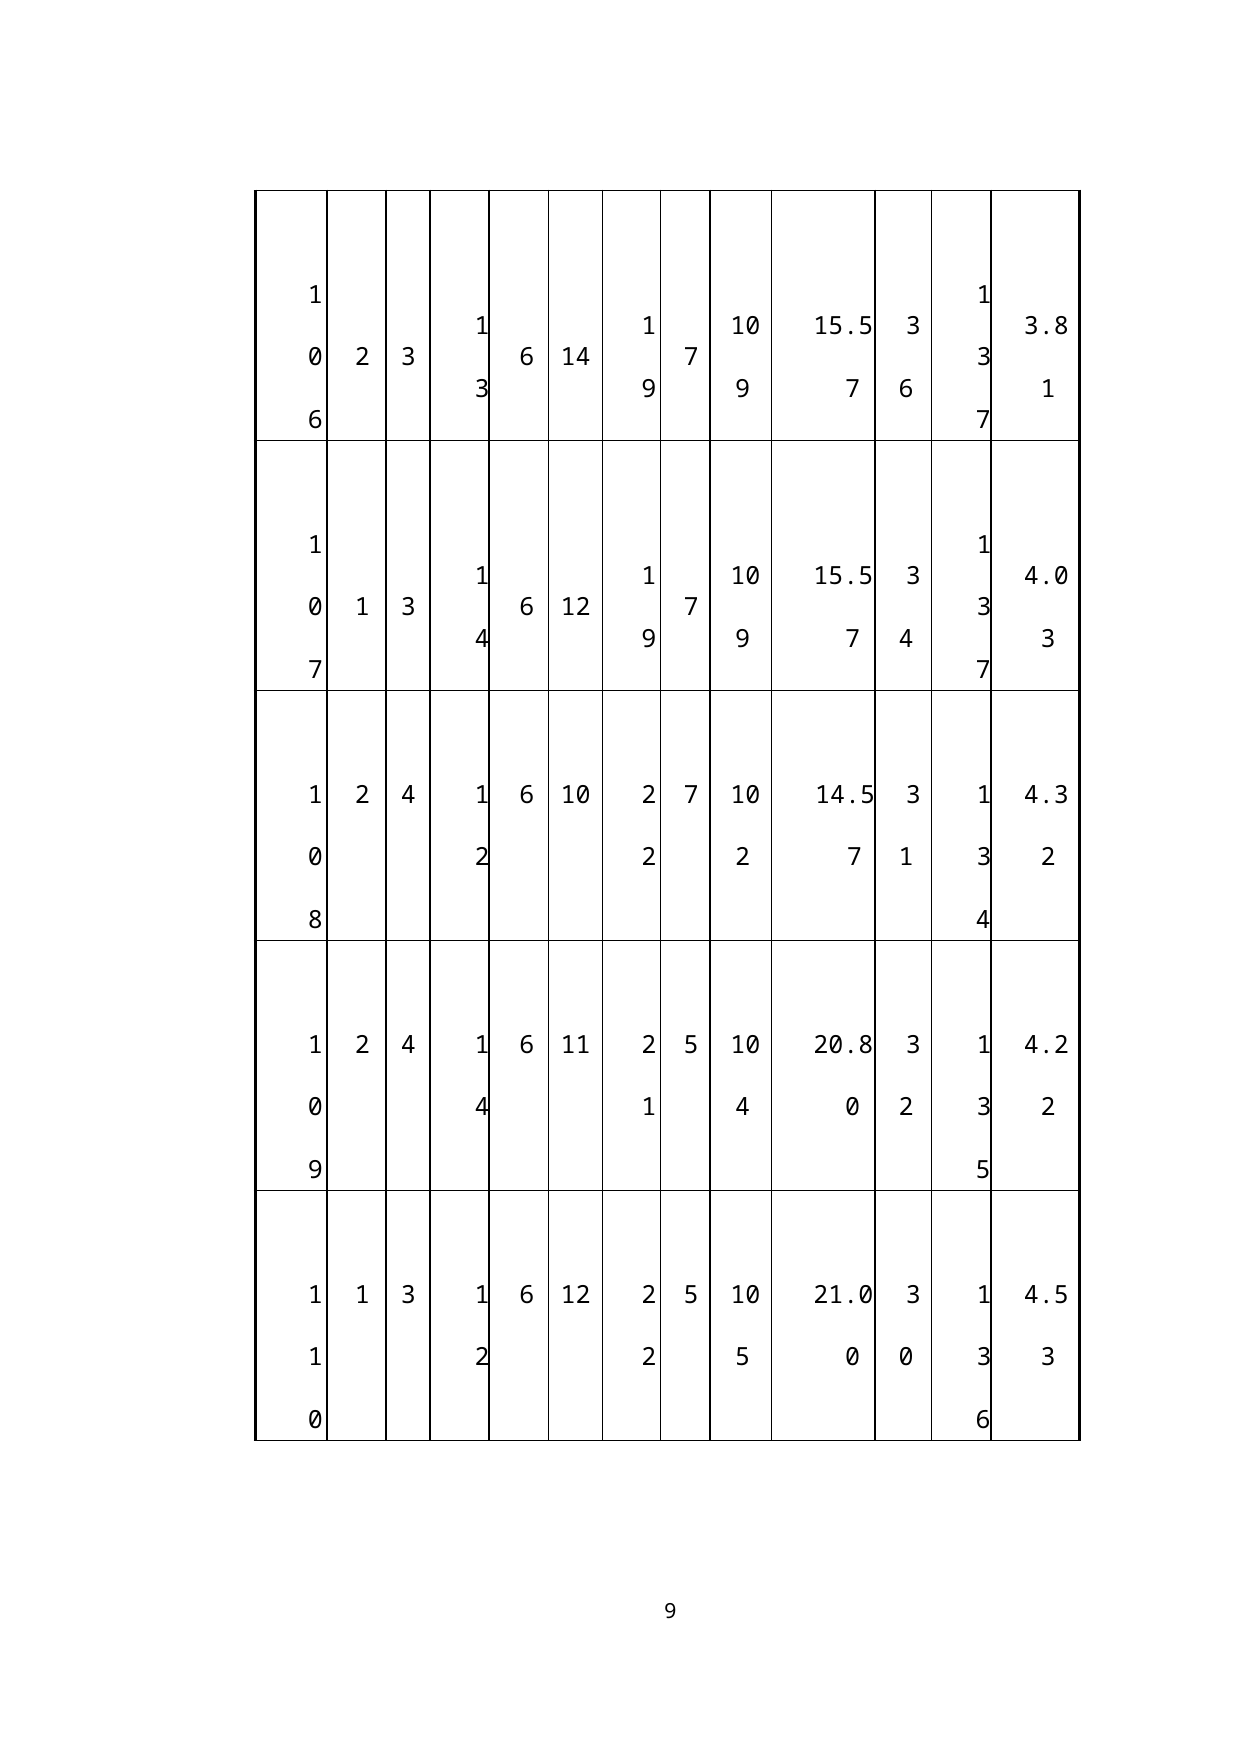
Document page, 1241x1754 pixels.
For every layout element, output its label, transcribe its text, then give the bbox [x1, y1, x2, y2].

table_cell 6 [490, 191, 548, 439]
table_cell 102 [711, 691, 771, 939]
table_cell 15.57 [772, 191, 874, 439]
table_cell 110 [257, 1191, 326, 1439]
table_cell 31 [876, 691, 931, 939]
table_cell 10 [549, 691, 602, 939]
table_cell 104 [711, 941, 771, 1189]
table_cell 12 [431, 691, 488, 939]
table_cell 108 [257, 691, 326, 939]
table_cell 4 [387, 691, 429, 939]
table_cell 3.81 [992, 191, 1078, 439]
table_cell 19 [603, 441, 660, 689]
table_cell 4.22 [992, 941, 1078, 1189]
table_cell 109 [711, 441, 771, 689]
table_cell 21.00 [772, 1191, 874, 1439]
table_cell 4.32 [992, 691, 1078, 939]
table_cell 4 [387, 941, 429, 1189]
table_cell 21 [603, 941, 660, 1189]
table_cell 5 [661, 1191, 709, 1439]
table_cell 134 [932, 691, 990, 939]
table_cell 106 [257, 191, 326, 439]
table_cell 136 [932, 1191, 990, 1439]
table_cell 11 [549, 941, 602, 1189]
table_cell 7 [661, 441, 709, 689]
table_cell 4.03 [992, 441, 1078, 689]
table_cell 22 [603, 1191, 660, 1439]
table_cell 34 [876, 441, 931, 689]
table_cell 7 [661, 691, 709, 939]
table_cell 6 [490, 1191, 548, 1439]
table_cell 12 [431, 1191, 488, 1439]
table_cell 107 [257, 441, 326, 689]
table_cell 109 [257, 941, 326, 1189]
table_cell 135 [932, 941, 990, 1189]
table_cell 13 [431, 191, 488, 439]
table_cell 3 [387, 441, 429, 689]
table_cell 1 [328, 1191, 385, 1439]
table_cell 20.80 [772, 941, 874, 1189]
table_cell 2 [328, 691, 385, 939]
table_cell 3 [387, 1191, 429, 1439]
table_cell 22 [603, 691, 660, 939]
table_cell 32 [876, 941, 931, 1189]
table_cell 5 [661, 941, 709, 1189]
table_cell 2 [328, 191, 385, 439]
table_cell 137 [932, 191, 990, 439]
table_cell 3 [387, 191, 429, 439]
table_cell 30 [876, 1191, 931, 1439]
table_cell 14 [549, 191, 602, 439]
table_cell 2 [328, 941, 385, 1189]
table_cell 15.57 [772, 441, 874, 689]
table_cell 6 [490, 941, 548, 1189]
table_cell 36 [876, 191, 931, 439]
table_cell 1 [328, 441, 385, 689]
table_cell 14.57 [772, 691, 874, 939]
table_cell 12 [549, 441, 602, 689]
table_cell 12 [549, 1191, 602, 1439]
table_cell 14 [431, 941, 488, 1189]
table_cell 105 [711, 1191, 771, 1439]
table_cell 137 [932, 441, 990, 689]
table_cell 19 [603, 191, 660, 439]
table_cell 14 [431, 441, 488, 689]
table_cell 4.53 [992, 1191, 1078, 1439]
table_cell 6 [490, 691, 548, 939]
table_cell 7 [661, 191, 709, 439]
table_cell 109 [711, 191, 771, 439]
table_cell 6 [490, 441, 548, 689]
